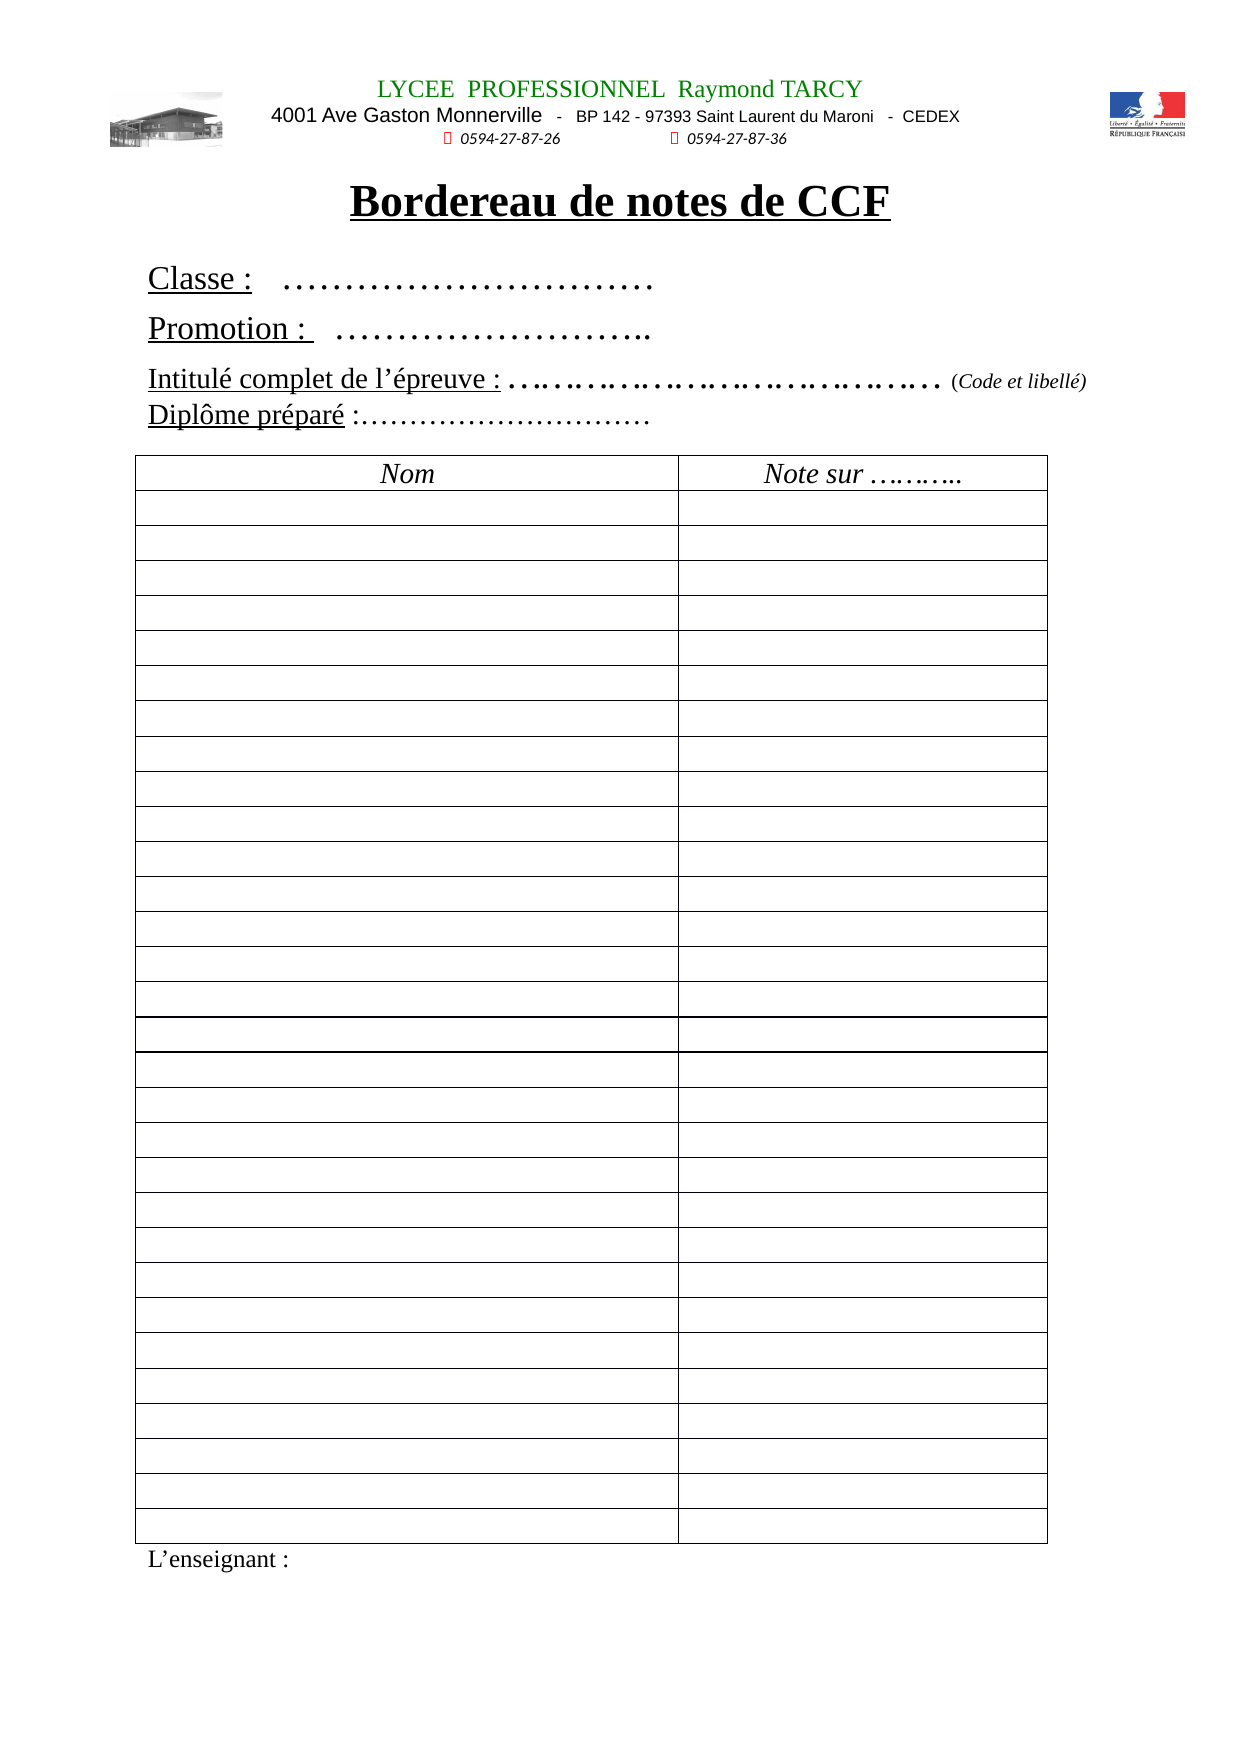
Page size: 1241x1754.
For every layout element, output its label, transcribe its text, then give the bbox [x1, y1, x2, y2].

table_cell [679, 1404, 1047, 1438]
table_cell [136, 1193, 678, 1227]
table_cell [136, 1018, 678, 1051]
table_cell [679, 807, 1047, 841]
text LYCEE PROFESSIONNEL Raymond TARCY [148, 74, 1093, 103]
table_cell [679, 631, 1047, 665]
table_cell [136, 1088, 678, 1122]
table_cell [679, 737, 1047, 771]
table_cell [679, 701, 1047, 736]
table_cell [679, 772, 1047, 806]
table_cell [679, 1158, 1047, 1192]
table_cell [136, 1158, 678, 1192]
table_cell [679, 526, 1047, 560]
table_cell [136, 1298, 678, 1332]
table_cell [679, 561, 1047, 595]
table_cell [679, 877, 1047, 911]
table_cell [679, 1509, 1047, 1543]
table_cell [136, 1333, 678, 1367]
table_cell [679, 1369, 1047, 1402]
table_cell [136, 596, 678, 630]
table_cell [679, 1263, 1047, 1297]
table_cell [136, 1509, 678, 1543]
table_cell [136, 1228, 678, 1262]
table_cell [679, 842, 1047, 876]
text Promotion : …………………….. [148, 304, 1093, 347]
table_cell [679, 1333, 1047, 1367]
table_cell [679, 947, 1047, 981]
subtitle 4001 Ave Gaston Monnerville - BP 142 - 97393 Saint Laurent du Maroni - CEDEX [148, 103, 1093, 127]
text L’enseignant : [148, 1544, 1093, 1573]
table_cell [679, 1474, 1047, 1508]
table_cell [136, 877, 678, 911]
table_cell [136, 807, 678, 841]
table_cell [679, 912, 1047, 946]
text Bordereau de notes de CCF [148, 173, 1093, 226]
text Classe : ………………………… [148, 255, 1093, 298]
table_cell [136, 1123, 678, 1157]
table_cell [679, 1228, 1047, 1262]
table_cell [679, 491, 1047, 525]
table_cell [136, 1439, 678, 1473]
table_cell [136, 1263, 678, 1297]
table_cell [136, 982, 678, 1016]
table_cell [679, 982, 1047, 1016]
table_cell [679, 1193, 1047, 1227]
table_cell [136, 737, 678, 771]
table_cell [679, 596, 1047, 630]
table_header Note sur ……….. [679, 456, 1047, 490]
table_cell [136, 842, 678, 876]
table_cell [136, 701, 678, 736]
text  0594-27-87-26  0594-27-87-36 [148, 127, 1093, 149]
picture [110, 92, 148, 147]
table_cell [136, 666, 678, 700]
table_cell [679, 1018, 1047, 1051]
table_cell [136, 491, 678, 525]
table_cell [679, 1088, 1047, 1122]
table_cell [679, 666, 1047, 700]
table_cell [136, 631, 678, 665]
table_cell [136, 1053, 678, 1087]
table_cell [136, 1474, 678, 1508]
table_cell [136, 912, 678, 946]
table_header Nom [136, 456, 678, 490]
table_cell [679, 1123, 1047, 1157]
table_cell [679, 1298, 1047, 1332]
table_cell [679, 1053, 1047, 1087]
table_cell [136, 561, 678, 595]
table_cell [136, 1369, 678, 1402]
table_cell [136, 1404, 678, 1438]
table_cell [679, 1439, 1047, 1473]
table_cell [136, 947, 678, 981]
text Diplôme préparé :………………………… [148, 397, 1093, 431]
table_cell [136, 772, 678, 806]
table_cell [136, 526, 678, 560]
text Intitulé complet de l’épreuve : ………………………………… (Code et libellé) [148, 354, 1093, 397]
